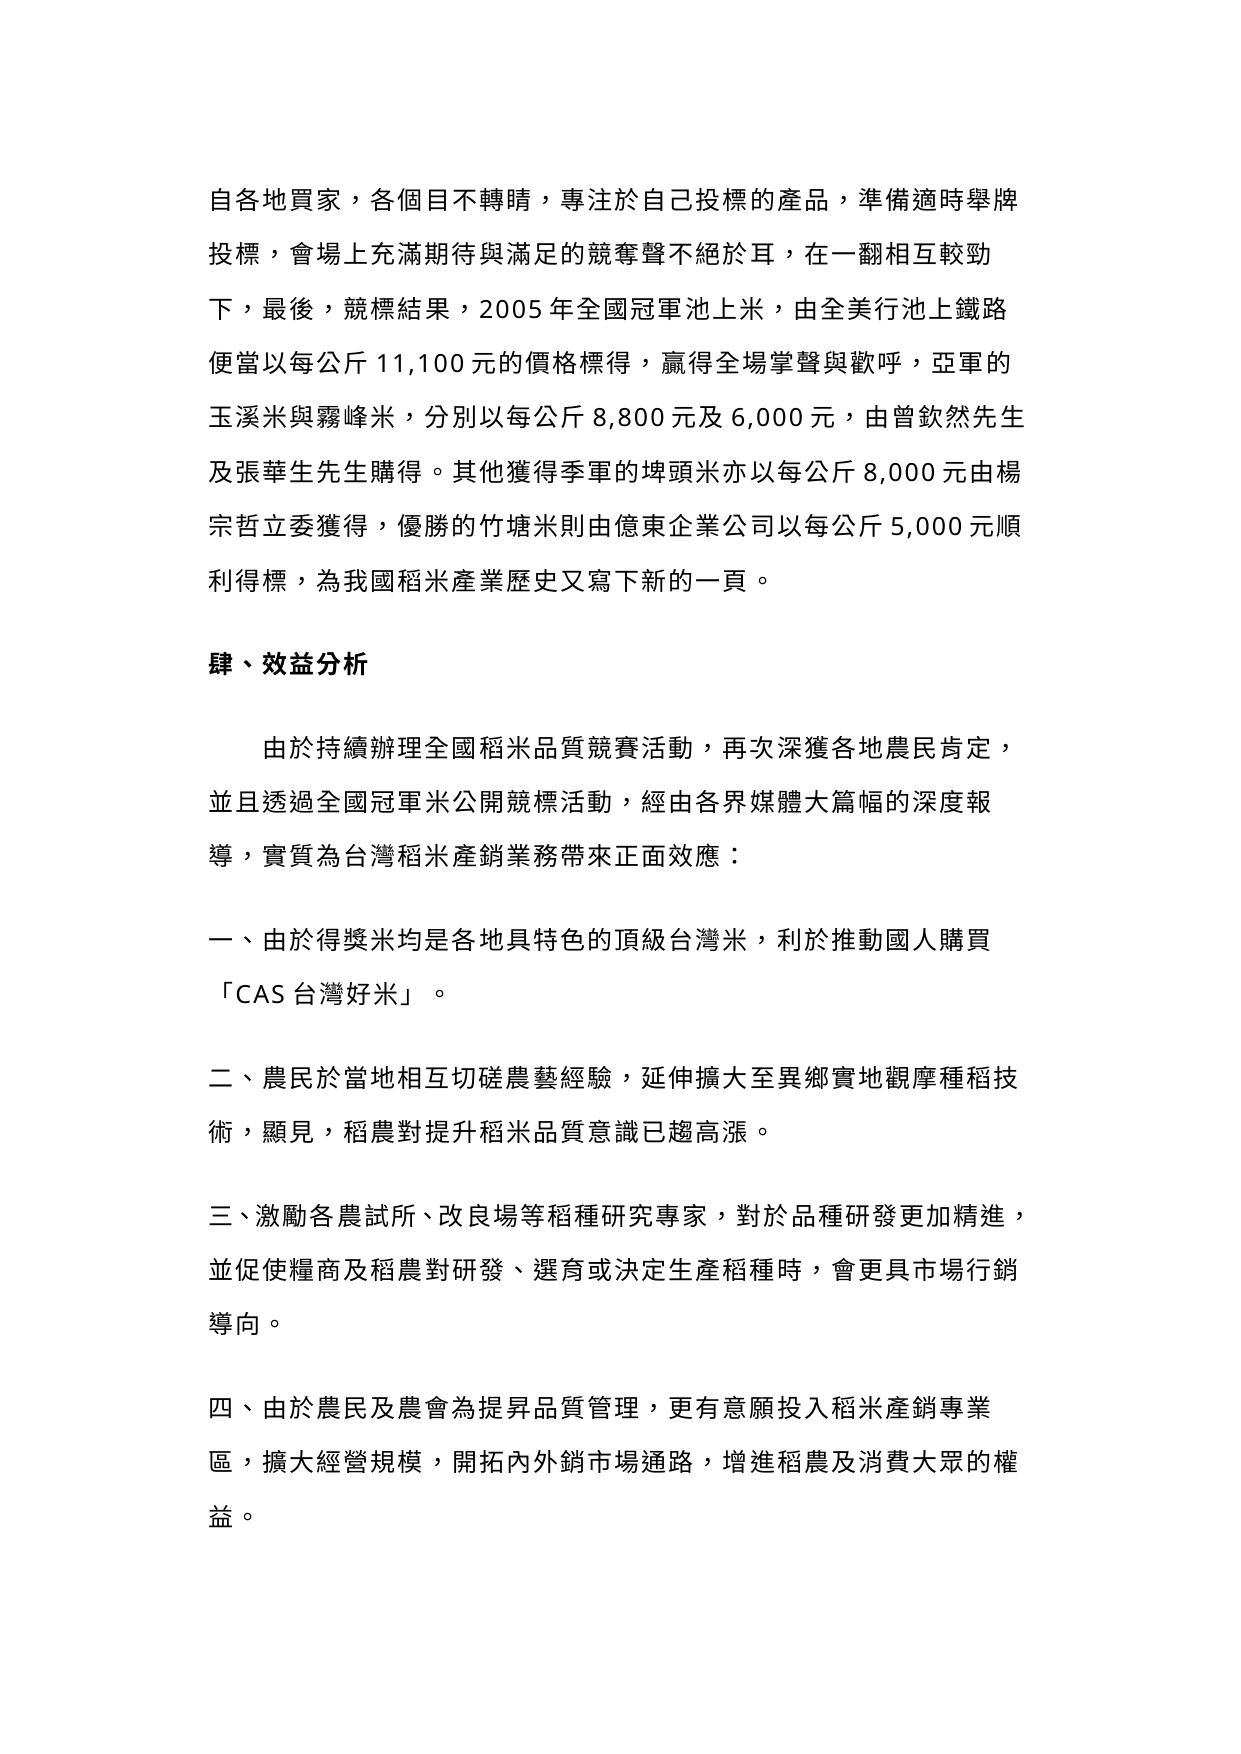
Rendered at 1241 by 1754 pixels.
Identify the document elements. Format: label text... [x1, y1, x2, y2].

table_header 農糧署 賴素梅 壹、前言 稻米一向是國人主要的糧食，近年來，隨著國人講求健康安全飲食文化的提升，選擇購買高品質的食米，已經成為消費市場需求的導向。本署有鑒於提升食米品質，唯有加速國產稻米品質升級，才能維護國產食米市場競爭力，而提高國產稻米品質則有賴全國稻農與糧食業界，雙方共同努力經營。 為提升國產稻米品質形象與競爭力，多年來鼓勵農民種植高品質稻米，並透過農業專家推薦稻米品種，配合產地特色適地適種，為彰顯多年努力的成效，於去（93）年首度舉辦「全國稻米品質競賽活動」，廣受全國各地稻農及糧食等業界高度關注與重視，並達到提升稻米產地知名度與實質提高農民收益。因此，本年度參賽盛況空前，鄉鎮初賽與參賽農戶均較去（93）年度大幅增加。全國有30個鄉鎮共襄盛舉，參加「稻米品質競賽」活動。 貳、2005年稻米品質競賽，分兩階段進行 一、由全國各地「鄉鎮預賽」評選優勝農戶 全國計有新屋、楊梅、竹東、後龍、大甲、霧峰、草屯、竹塘、埤頭、田中、西螺、二崙、民雄、新港、太保、水上、後壁新營、六甲、美濃、高樹、恆春、五結、冬山、玉溪、富里、池上、關山、鹿野及台東地區等30家農會舉辦鄉鎮預賽。 為爭取參加2005年全國稻米品質競賽資格之榮耀，參賽農友莫不用心栽培，無論是選擇農業專家推薦最適當的稻米品種，配合當地最佳的水質、土壤，亦是合理化施肥管理，各個農務過程均逐一記錄，相互切磋種稻經驗與技術。 因此，「鄉鎮預賽」三階段重點工作，從田間初審、取樣、樣品品質分析（如表1 ）至食味評鑑，自94年5、6月份起，陸續於全國地區鄉鎮由各界專家以公正、公開進行評比。 二、全國稻米品質評鑑會 為盛大舉辦「全國稻米品質競賽」，凡參加鄉鎮地區93年2期作及94年一期作稻米品質競賽鄉鎮初賽，獲得第一名且通過農藥殘留檢測合格農友，均可取得參加「2005年全國稻米品質競賽」之資格。 由全國30個鄉鎮透過激烈的鄉鎮初賽，所選出第一名稻作菁英43位，其參賽樣品於競賽過程中，一律採密封編碼作業，經於94年8月30日齊聚板橋市農會評鑑會場，並由稻米品種專家、學者與各界食米專家，進行一場公平、公正、公開嚴格的全國稻米品質評審。本年度全國稻米品質競賽評審內容包括：（一）外觀成績55分，其中稻穀、糙米、白米規格佔40分，白米性狀佔15分（二）食味成績45分，其中蛋白質含量與食味值共20分，官能品評25分（如表2 ）。 全國稻米產業的年度最大盛事—「2005年全國稻米品質競賽」於94年8月30日下午3時，由行政院農業委員會 李金龍主任委員親臨板橋市農會正式揭曉「2005年全國冠軍米王」，結果眾所矚目的「2005年全國冠軍米王」，係由池上鄉林龍星農友獲得，其所栽培的台?2號品種，外觀品質晶瑩剔透、完美無暇、口感香Q而獲得評審委員一致肯定。亞軍兩位分別為玉溪地區夏俊傑農友及霧峰鄉賴新通農友，其所栽培品種分別為台?2號、台農71號，因外觀優良、食味優異獲得此項殊榮。季軍三位分別為埤頭鄉徐啟錦農友(台農71號)、霧峰鄉蘇明溪農友(台農71號)及玉溪地區李文煌農友(台?2號)，均因食味甜美獲得此項榮耀。而優勝者有四名，分別為台東地區曾玉春農友、冬山鄉陳祿淮農友、竹塘鄉黃奇威農友及五結鄉吳文龍農友，所栽培稻米口感香Q獲得嘉許。 當日，會場中嘉賓雲集，來自各地區鄉鎮農會代表們與農民相互鼓舞，尤其是蟬聯二屆冠軍的池上鄉，現場更吸引各界媒體爭相報導，皆以大幅版面刊載，為2005年全國稻米品質競賽活動，再次寫下歷史性輝煌的一頁。 參、全國稻米品質競賽頒獎暨冠軍米競賣會 由於關心台灣農業的嘉賓、法人團體、企業界代表及買家們秉持「吃頂級台灣米、為台灣農民加油」的理念，於9月2日踴躍前往台灣大學小巨蛋體育館，參與「2005全國稻米品質競賽頒獎典禮」，首先，由行政院 謝院長、李應元秘書長、農委會李金龍主委及板橋市農會王雪慧總幹事等共同啟動象徵台灣新米豐收報到的「天降甘霖新米到」米瀑布，揭開典禮儀式後，得獎農友逐一親獲 謝院長佩帶彩帶、頒發獎金與薪火相傳獎座。 「2005全國冠軍米競賣會」為使參與競標的買家，可以事先瞭解各競標米的優良品質，在競標前公開提供競標的米飯，讓各界人士品嚐，也讓競標人有比較與選擇的機會。「競賣會」進行中，由主持人先依競賣次序邀請得獎農友上台與買家互動，為拍出好的價格，農友們一上台後，均把握機會努力推薦各自的產地及品種特色，台下齊聚來自各地買家，各個目不轉睛，專注於自己投標的產品，準備適時舉牌投標，會場上充滿期待與滿足的競奪聲不絕於耳，在一翻相互較勁下，最後，競標結果，2005年全國冠軍池上米，由全美行池上鐵路便當以每公斤11,100元的價格標得，贏得全場掌聲與歡呼，亞軍的玉溪米與霧峰米，分別以每公斤8,800元及6,000元，由曾欽然先生及張華生先生購得。其他獲得季軍的埤頭米亦以每公斤8,000元由楊宗哲立委獲得，優勝的竹塘米則由億東企業公司以每公斤5,000元順利得標，為我國稻米產業歷史又寫下新的一頁。 肆、效益分析 由於持續辦理全國稻米品質競賽活動，再次深獲各地農民肯定，並且透過全國冠軍米公開競標活動，經由各界媒體大篇幅的深度報導，實質為台灣稻米產銷業務帶來正面效應： 一、由於得獎米均是各地具特色的頂級台灣米，利於推動國人購買「CAS台灣好米」。 二、農民於當地相互切磋農藝經驗，延伸擴大至異鄉實地觀摩種稻技術，顯見，稻農對提升稻米品質意識已趨高漲。 三、激勵各農試所、改良場等稻種研究專家，對於品種研發更加精進，並促使糧商及稻農對研發、選育或決定生產稻種時，會更具市場行銷導向。 四、由於農民及農會為提昇品質管理，更有意願投入稻米產銷專業區，擴大經營規模，開拓內外銷市場通路，增進稻農及消費大眾的權益。 五、得獎之十大冠軍米，以高價行銷市場，促使市場更加重視「品種」、「產地」及「品質分級」。 六、十大冠軍米競賣所得全數回饋得獎農友，激勵農友更加努力提升稻米品質。 伍、結語 「2005年全國冠軍米競賣會」在愛護台灣農業的各界人士的支持下，以實質購買行動來支持台灣稻米的永續發展，讓稻農的辛勞獲得了極高的迴響與回饋，對激勵提升台灣稻米品質及強化行銷工作上，具有非常正面的意義。 鑑於本項全國稻米品質競賽深獲各界肯定，加上冠軍米公開競標，為台灣稻米提供了熱絡的話題，不僅激勵國內稻米產地間的品質競爭意識，更將實質引導稻米交易市場更加重視產地信賴度及品質分級。因此，本署爾後將持續每年一、二期作輔導各地區鄉鎮辦理鄉鎮初賽，並於每年一期作收穫後盛大辦理「全國稻米品質競賽」，爭取國內外人士對台灣米的關心與支持，以為台灣稻米產業提振士氣與活力。 [207, 150, 1033, 1564]
